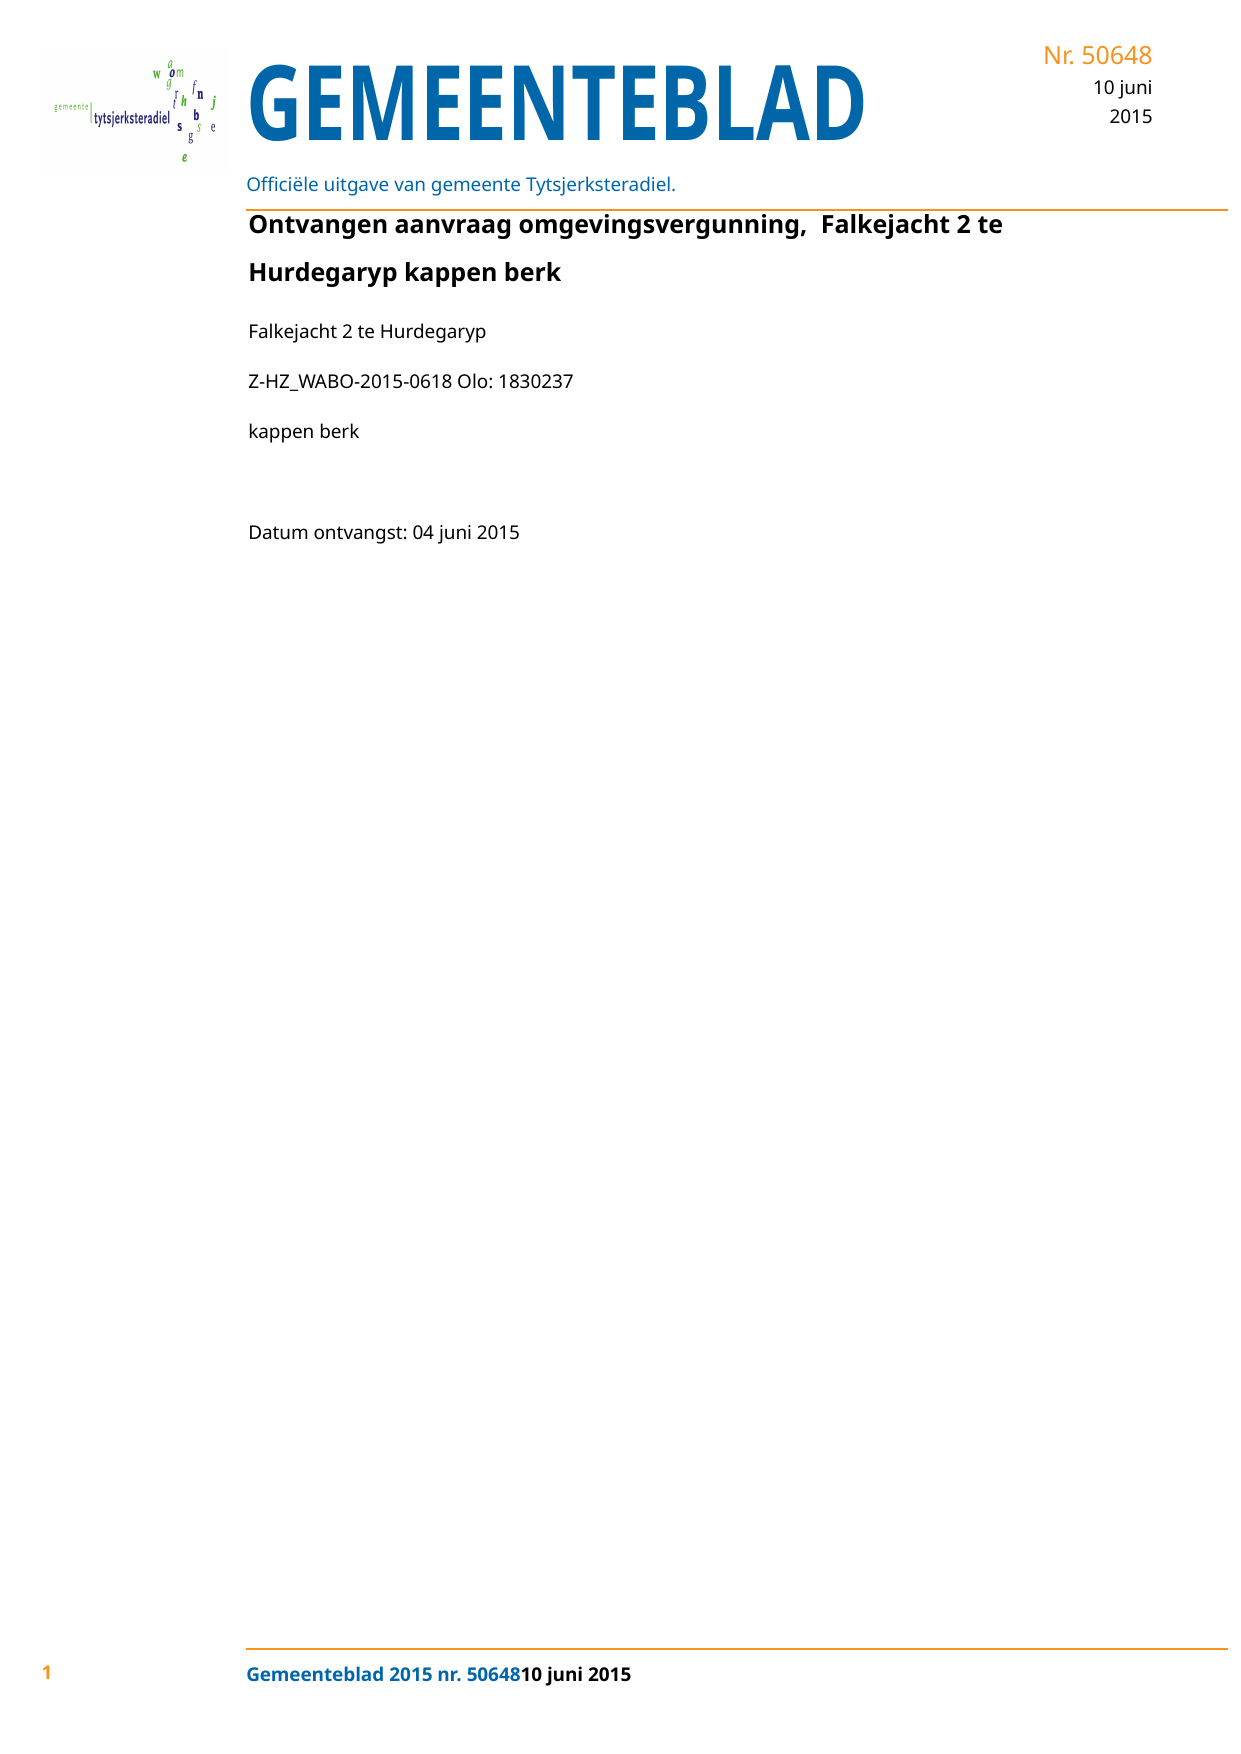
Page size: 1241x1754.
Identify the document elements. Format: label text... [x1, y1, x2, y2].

text Ontvangen aanvraag omgevingsvergunning, Falkejacht 2 te Hurdegaryp kappen berk [248, 211, 1152, 288]
text Datum ontvangst: 04 juni 2015 [248, 519, 1152, 545]
text kappen berk [248, 419, 1152, 444]
text Falkejacht 2 te Hurdegaryp [248, 318, 1152, 344]
text Z-HZ_WABO-2015-0618 Olo: 1830237 [248, 368, 1152, 394]
picture [41, 47, 231, 172]
